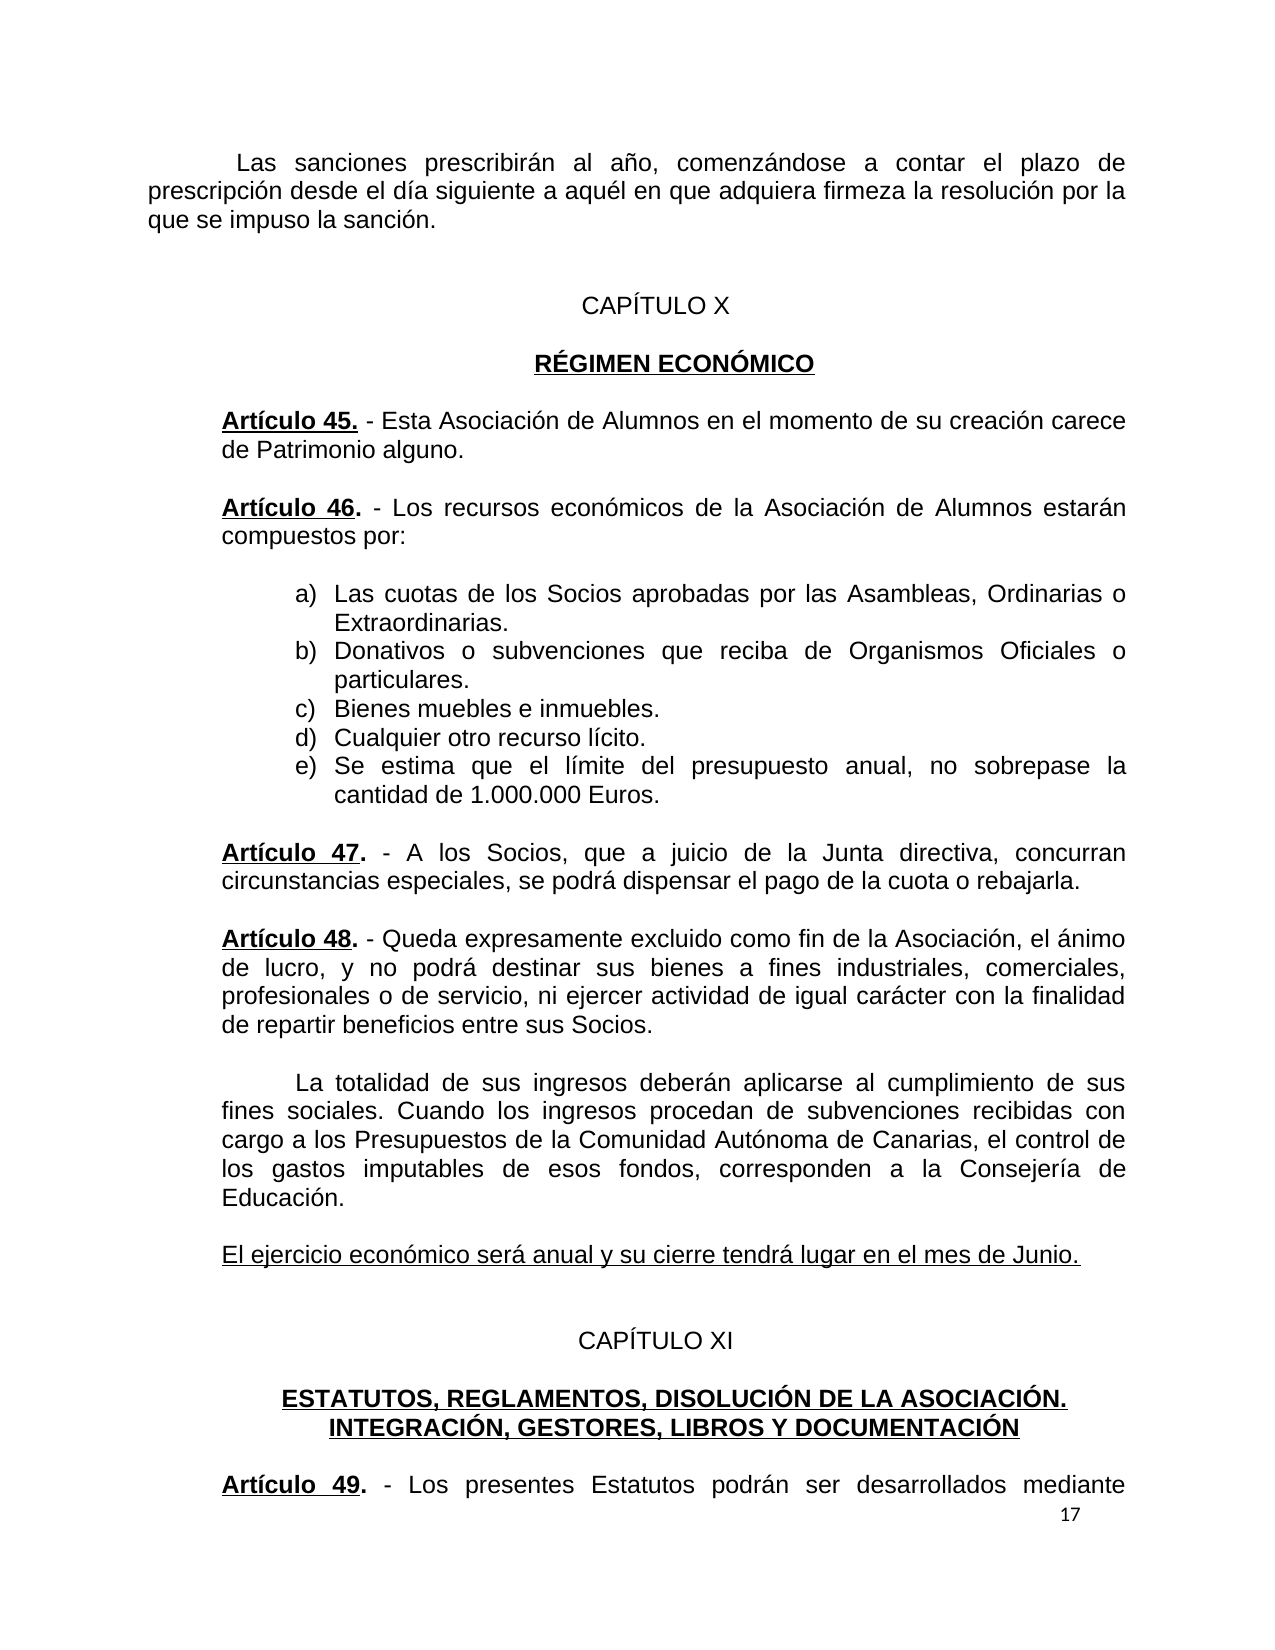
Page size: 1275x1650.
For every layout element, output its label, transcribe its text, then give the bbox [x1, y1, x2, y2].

text Artículo 48. - Queda expresamente excluido como fin de la Asociación, el ánimo de lucro, y no podrá destinar sus bienes a fines industriales, comerciales, profesionales o de servicio, ni ejercer actividad de igual carácter con la finalidad de repartir beneficios entre sus Socios. [221, 924, 1127, 1039]
list Las cuotas de los Socios aprobadas por las Asambleas, Ordinarias o Extraordinarias. [295, 579, 1127, 636]
text El ejercicio económico será anual y su cierre tendrá lugar en el mes de Junio. [221, 1240, 1127, 1269]
list Cualquier otro recurso lícito. [295, 723, 1127, 751]
list Bienes muebles e inmuebles. [295, 694, 1127, 723]
text Artículo 49. - Los presentes Estatutos podrán ser desarrollados mediante [221, 1470, 1127, 1499]
text Artículo 46. - Los recursos económicos de la Asociación de Alumnos estarán compuestos por: [221, 493, 1127, 550]
text RÉGIMEN ECONÓMICO [221, 349, 1127, 378]
text CAPÍTULO X [532, 291, 780, 320]
list Donativos o subvenciones que reciba de Organismos Oficiales o particulares. [295, 636, 1127, 694]
text Artículo 45. - Esta Asociación de Alumnos en el momento de su creación carece de Patrimonio alguno. [221, 406, 1127, 464]
text La totalidad de sus ingresos deberán aplicarse al cumplimiento de sus fines sociales. Cuando los ingresos procedan de subvenciones recibidas con cargo a los Presupuestos de la Comunidad Autónoma de Canarias, el control de los gastos imputables de esos fondos, corresponden a la Consejería de Educación. [221, 1068, 1127, 1211]
list Se estima que el límite del presupuesto anual, no sobrepase la cantidad de 1.000.000 Euros. [295, 751, 1127, 809]
text ESTATUTOS, REGLAMENTOS, DISOLUCIÓN DE LA ASOCIACIÓN. INTEGRACIÓN, GESTORES, LIBROS Y DOCUMENTACIÓN [221, 1384, 1127, 1441]
text CAPÍTULO XI [532, 1326, 780, 1355]
text Artículo 47. - A los Socios, que a juicio de la Junta directiva, concurran circunstancias especiales, se podrá dispensar el pago de la cuota o rebajarla. [221, 838, 1127, 895]
text Las sanciones prescribirán al año, comenzándose a contar el plazo de prescripción desde el día siguiente a aquél en que adquiera firmeza la resolución por la que se impuso la sanción. [148, 148, 1127, 234]
